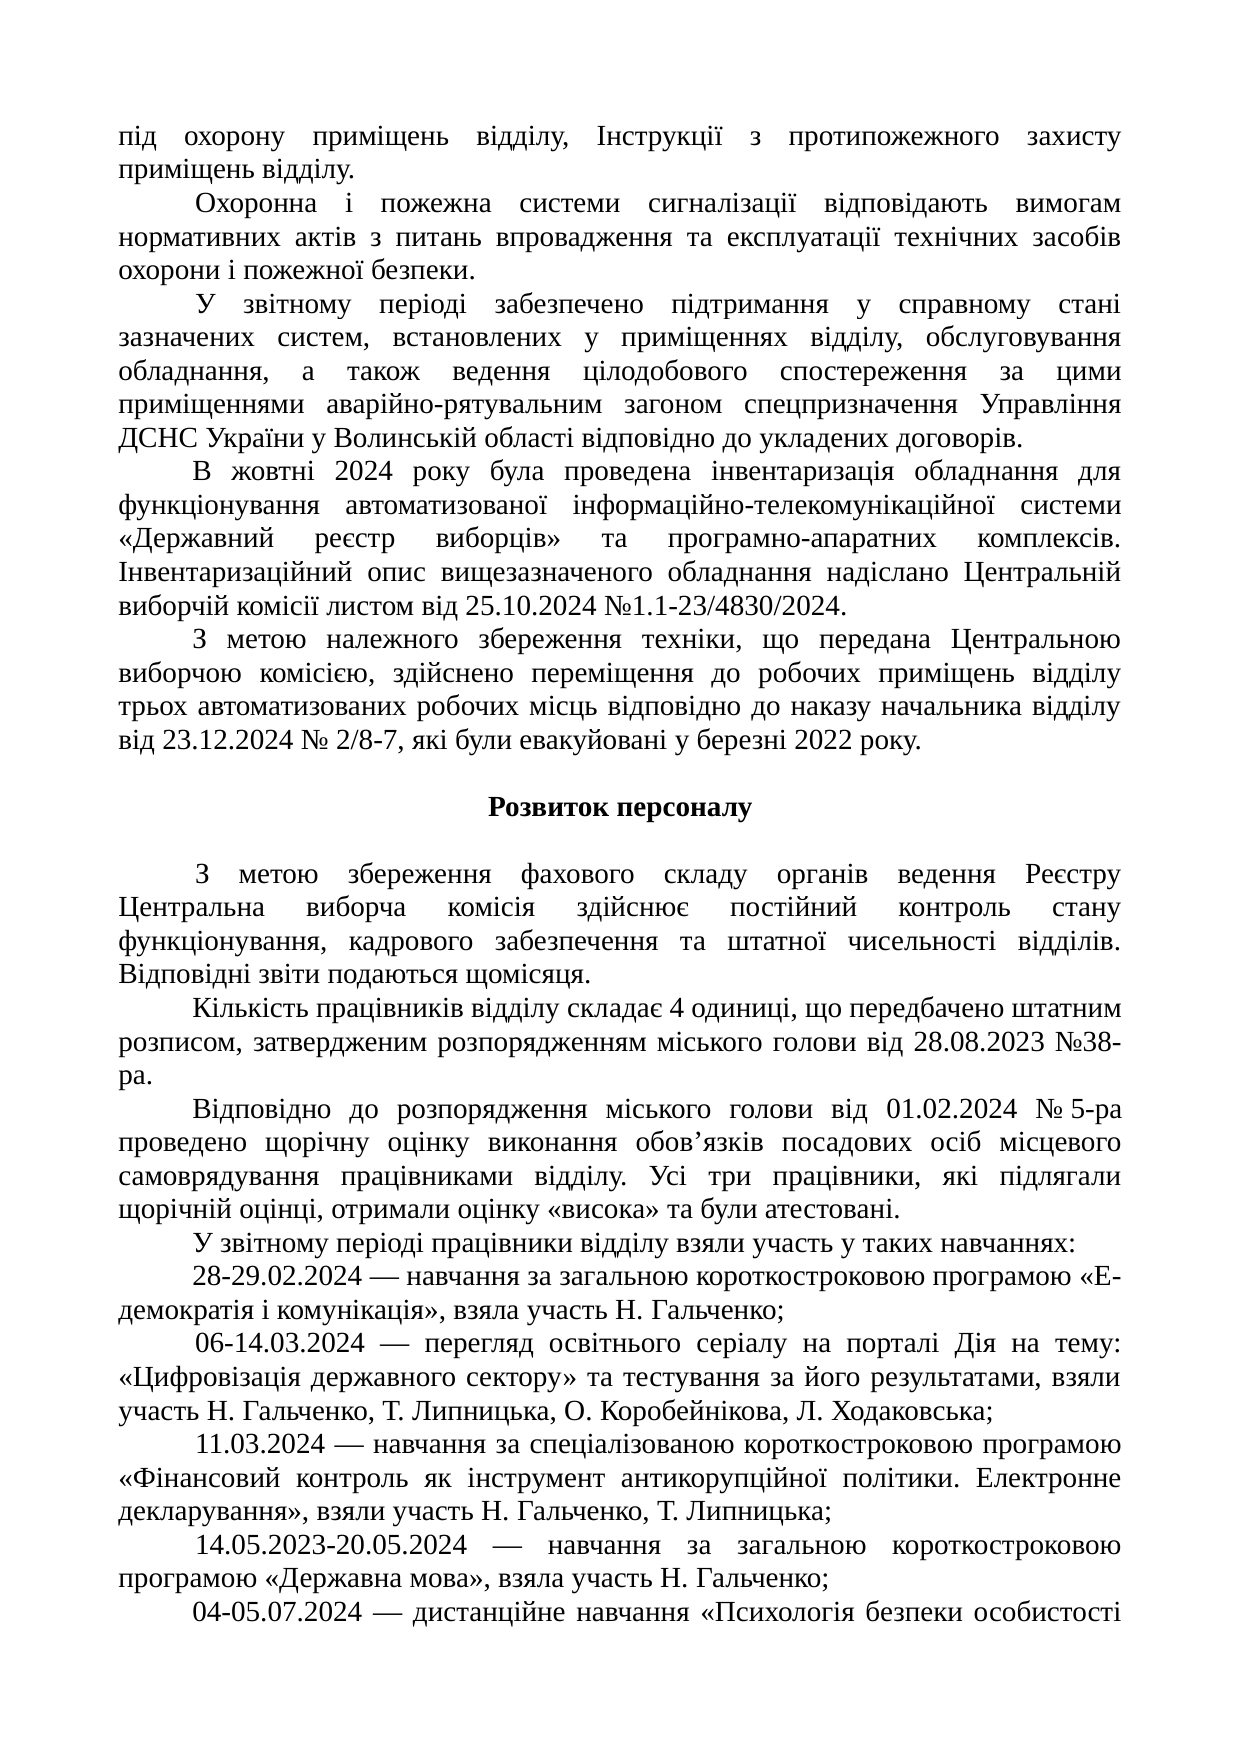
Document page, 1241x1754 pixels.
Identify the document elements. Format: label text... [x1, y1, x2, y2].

text 11.03.2024 — навчання за спеціалізованою короткостроковою програмою «Фінансовий контроль як інструмент антикорупційної політики. Електронне декларування», взяли участь Н. Гальченко, Т. Липницька; [118, 1426, 1122, 1527]
text Кількість працівників відділу складає 4 одиниці, що передбачено штатним розписом, затвердженим розпорядженням міського голови від 28.08.2023 №38-ра. [118, 990, 1122, 1091]
text 06-14.03.2024 — перегляд освітнього серіалу на порталі Дія на тему: «Цифровізація державного сектору» та тестування за його результатами, взяли участь Н. Гальченко, Т. Липницька, О. Коробейнікова, Л. Ходаковська; [118, 1326, 1122, 1426]
text 14.05.2023-20.05.2024 — навчання за загальною короткостроковою програмою «Державна мова», взяла участь Н. Гальченко; [118, 1527, 1122, 1594]
text З метою належного збереження техніки, що передана Центральною виборчою комісією, здійснено переміщення до робочих приміщень відділу трьох автоматизованих робочих місць відповідно до наказу начальника відділу від 23.12.2024 № 2/8-7, які були евакуйовані у березні 2022 року. [118, 621, 1122, 755]
text під охорону приміщень відділу, Інструкції з протипожежного захисту приміщень відділу. [118, 118, 1122, 185]
text У звітному періоді забезпечено підтримання у справному стані зазначених систем, встановлених у приміщеннях відділу, обслуговування обладнання, а також ведення цілодобового спостереження за цими приміщеннями аварійно-рятувальним загоном спецпризначення Управління ДСНС України у Волинській області відповідно до укладених договорів. [118, 286, 1122, 453]
text В жовтні 2024 року була проведена інвентаризація обладнання для функціонування автоматизованої інформаційно-телекомунікаційної системи «Державний реєстр виборців» та програмно-апаратних комплексів. Інвентаризаційний опис вищезазначеного обладнання надіслано Центральній виборчій комісії листом від 25.10.2024 №1.1-23/4830/2024. [118, 453, 1122, 621]
text 28-29.02.2024 — навчання за загальною короткостроковою програмою «Е-демократія і комунікація», взяла участь Н. Гальченко; [118, 1258, 1122, 1326]
text Відповідно до розпорядження міського голови від 01.02.2024 № 5-ра проведено щорічну оцінку виконання обов’язків посадових осіб місцевого самоврядування працівниками відділу. Усі три працівники, які підлягали щорічній оцінці, отримали оцінку «висока» та були атестовані. [118, 1091, 1122, 1225]
text З метою збереження фахового складу органів ведення Реєстру Центральна виборча комісія здійснює постійний контроль стану функціонування, кадрового забезпечення та штатної чисельності відділів. Відповідні звіти подаються щомісяця. [118, 856, 1122, 990]
text Охоронна і пожежна системи сигналізації відповідають вимогам нормативних актів з питань впровадження та експлуатації технічних засобів охорони і пожежної безпеки. [118, 185, 1122, 286]
text Розвиток персоналу [118, 789, 1122, 822]
text У звітному періоді працівники відділу взяли участь у таких навчаннях: [118, 1225, 1122, 1258]
text 04-05.07.2024 — дистанційне навчання «Психологія безпеки особистості [118, 1594, 1122, 1627]
